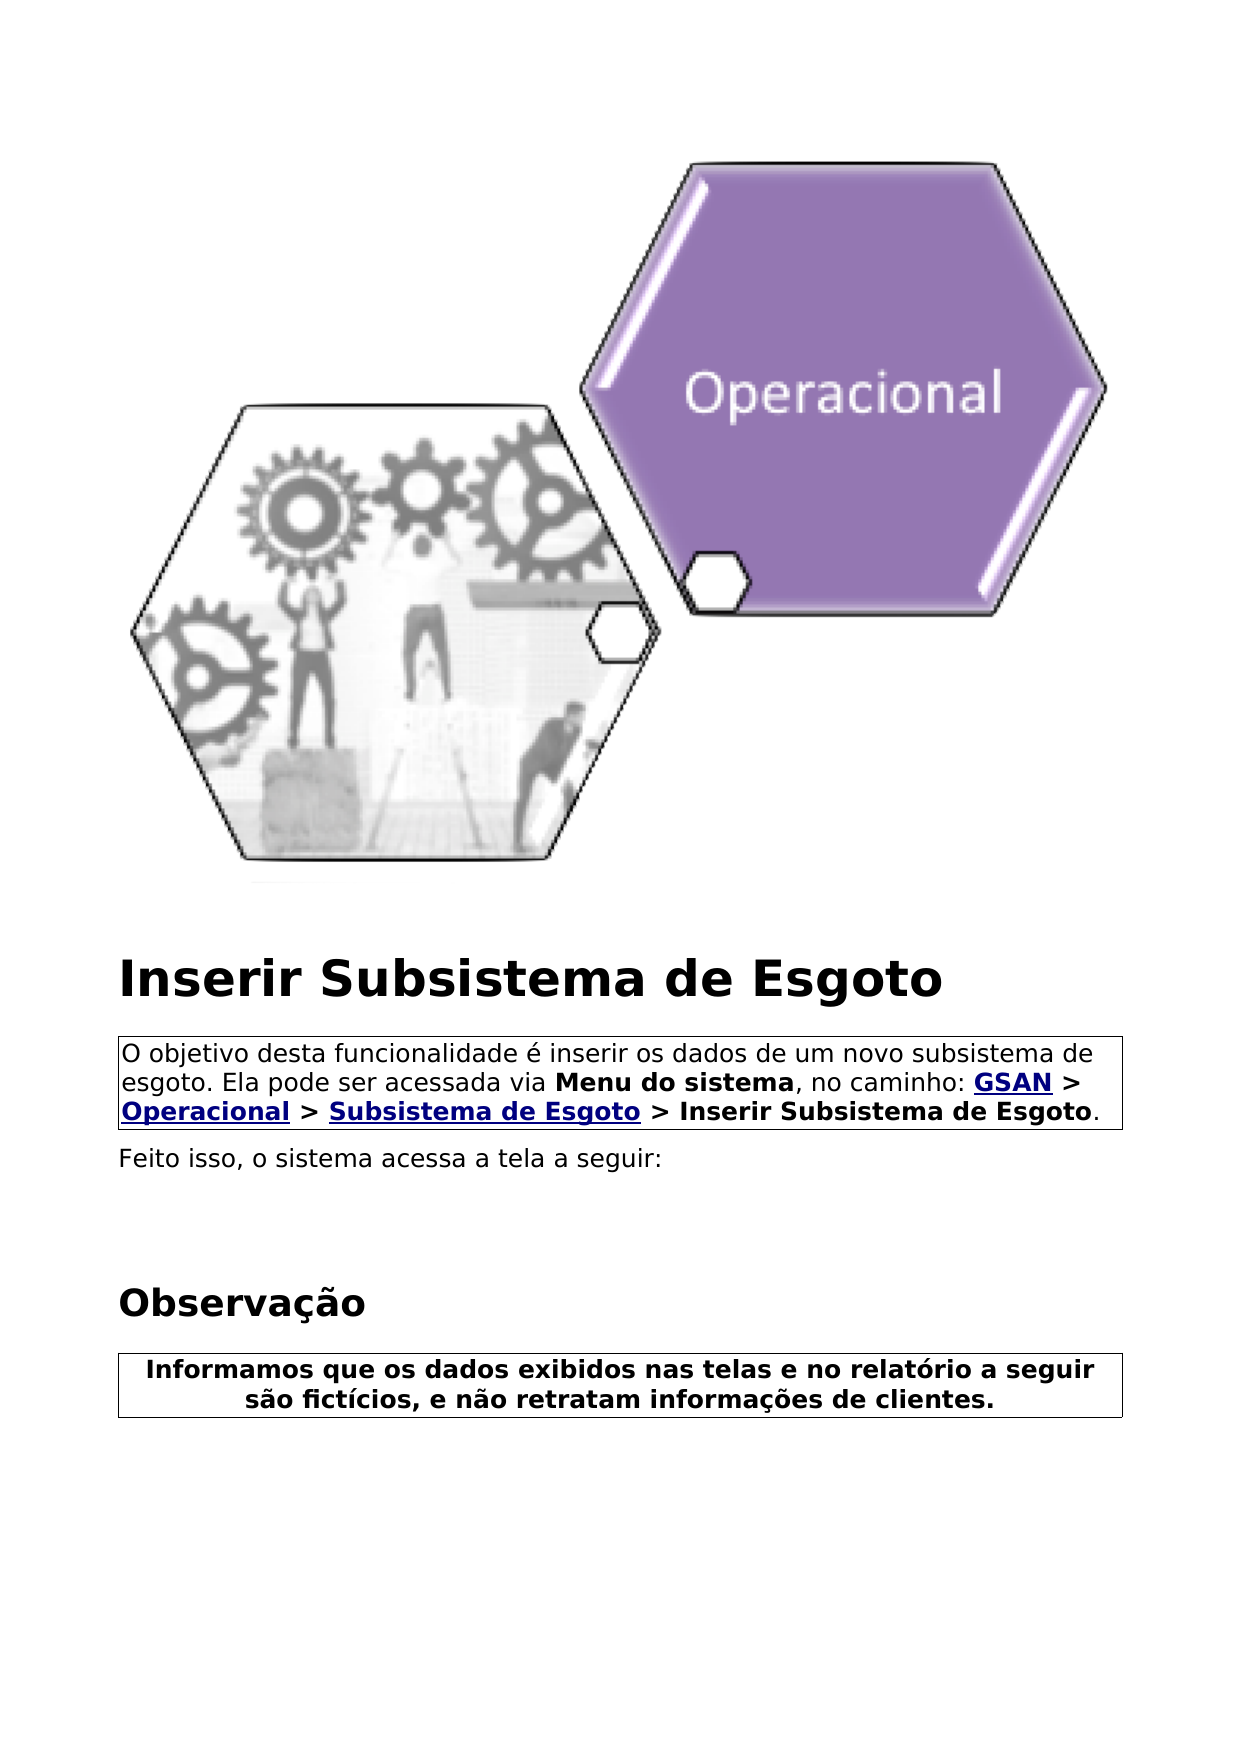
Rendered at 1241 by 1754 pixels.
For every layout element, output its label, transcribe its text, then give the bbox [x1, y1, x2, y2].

subtitle Inserir Subsistema de Esgoto [118, 950, 1122, 1009]
table_header O objetivo desta funcionalidade é inserir os dados de um novo subsistema de esgoto. Ela pode ser acessada via Menu do sistema, no caminho: GSAN > Operacional > Subsistema de Esgoto > Inserir Subsistema de Esgoto. [119, 1037, 1122, 1129]
picture [118, 118, 1123, 884]
subtitle Observação [118, 1282, 1122, 1325]
table_header Informamos que os dados exibidos nas telas e no relatório a seguir são fictícios, e não retratam informações de clientes. [119, 1354, 1122, 1417]
text Feito isso, o sistema acessa a tela a seguir: [118, 1144, 1122, 1173]
